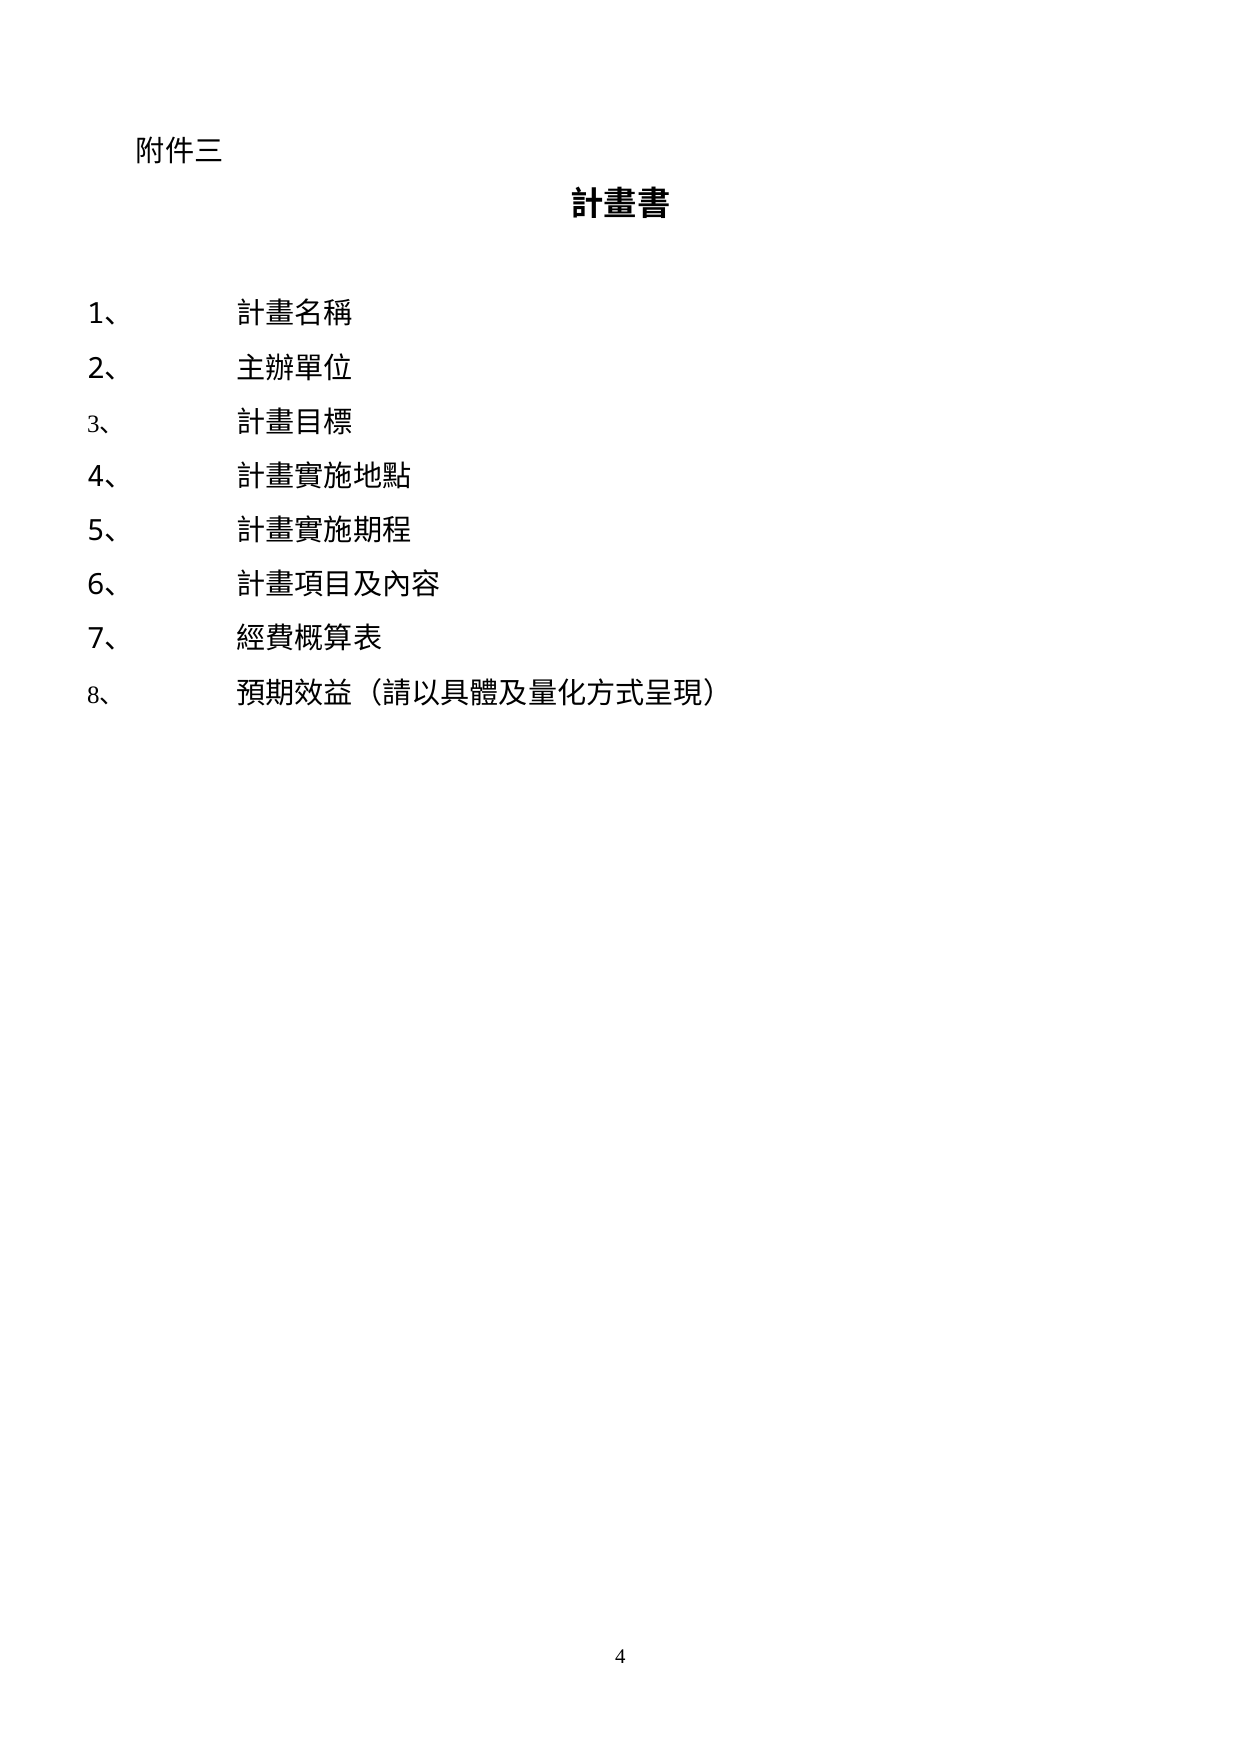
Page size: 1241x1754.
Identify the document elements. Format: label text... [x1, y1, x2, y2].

list 主辦單位 [87, 335, 1122, 389]
list 計畫實施地點 [87, 443, 1122, 497]
text 計畫書 [118, 172, 1122, 226]
list 計畫項目及內容 [87, 551, 1122, 606]
list 計畫名稱 [87, 281, 1122, 335]
list 預期效益（請以具體及量化方式呈現） [87, 660, 1122, 714]
text 附件三 [118, 118, 1122, 172]
list 計畫實施期程 [87, 497, 1122, 551]
list 計畫目標 [87, 389, 1122, 443]
list 經費概算表 [87, 606, 1122, 660]
